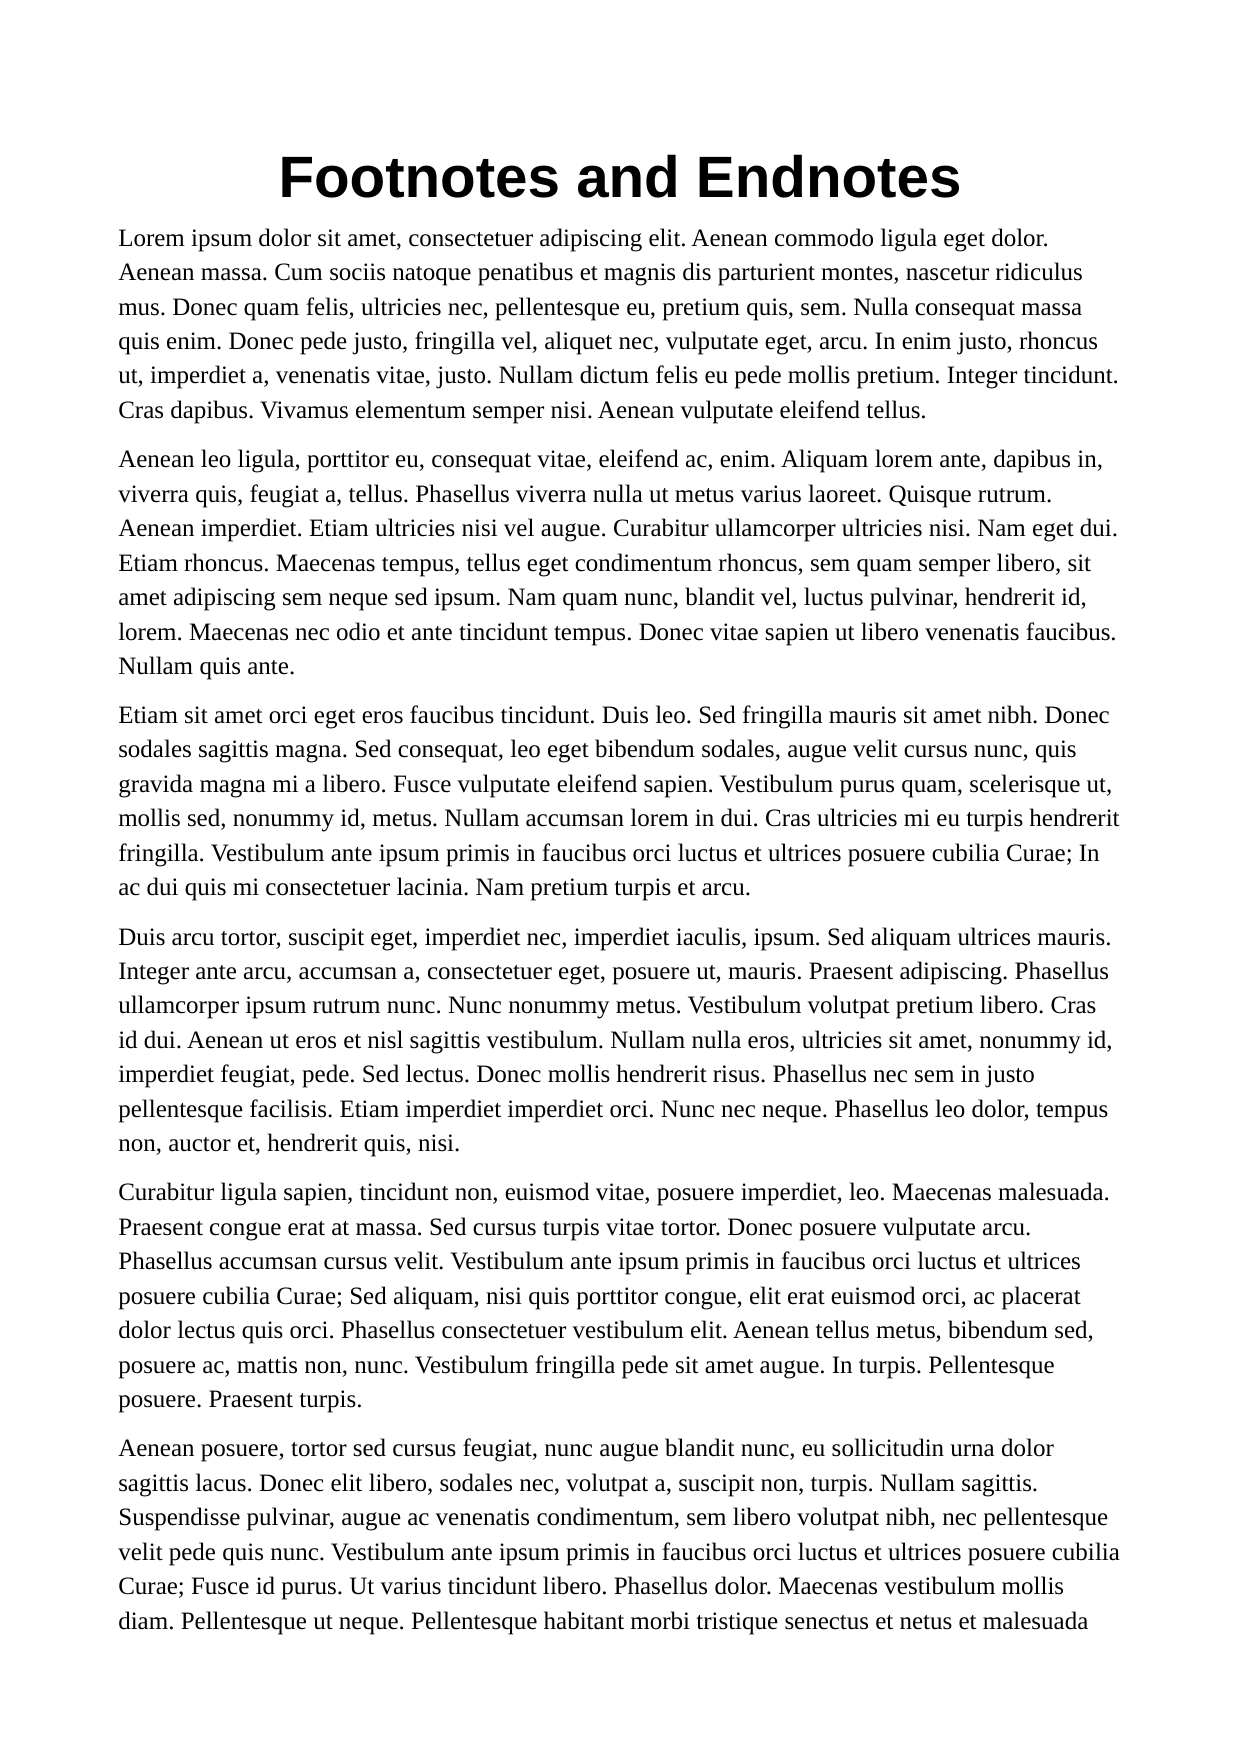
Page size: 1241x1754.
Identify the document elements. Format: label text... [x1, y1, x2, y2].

text Duis arcu tortor, suscipit eget, imperdiet nec, imperdiet iaculis, ipsum. Sed aliquam ultrices mauris. Integer ante arcu, accumsan a, consectetuer eget, posuere ut, mauris. Praesent adipiscing. Phasellus ullamcorper ipsum rutrum nunc. Nunc nonummy metus. Vestibulum volutpat pretium libero. Cras id dui. Aenean ut eros et nisl sagittis vestibulum. Nullam nulla eros, ultricies sit amet, nonummy id, imperdiet feugiat, pede. Sed lectus. Donec mollis hendrerit risus. Phasellus nec sem in justo pellentesque facilisis. Etiam imperdiet imperdiet orci. Nunc nec neque. Phasellus leo dolor, tempus non, auctor et, hendrerit quis, nisi. [118, 922, 1122, 1157]
text Aenean leo ligula, porttitor eu, consequat vitae, eleifend ac, enim. Aliquam lorem ante, dapibus in, viverra quis, feugiat a, tellus. Phasellus viverra nulla ut metus varius laoreet. Quisque rutrum. Aenean imperdiet. Etiam ultricies nisi vel augue. Curabitur ullamcorper ultricies nisi. Nam eget dui. Etiam rhoncus. Maecenas tempus, tellus eget condimentum rhoncus, sem quam semper libero, sit amet adipiscing sem neque sed ipsum. Nam quam nunc, blandit vel, luctus pulvinar, hendrerit id, lorem. Maecenas nec odio et ante tincidunt tempus. Donec vitae sapien ut libero venenatis faucibus. Nullam quis ante. [118, 444, 1122, 680]
text Curabitur ligula sapien, tincidunt non, euismod vitae, posuere imperdiet, leo. Maecenas malesuada. Praesent congue erat at massa. Sed cursus turpis vitae tortor. Donec posuere vulputate arcu. Phasellus accumsan cursus velit. Vestibulum ante ipsum primis in faucibus orci luctus et ultrices posuere cubilia Curae; Sed aliquam, nisi quis porttitor congue, elit erat euismod orci, ac placerat dolor lectus quis orci. Phasellus consectetuer vestibulum elit. Aenean tellus metus, bibendum sed, posuere ac, mattis non, nunc. Vestibulum fringilla pede sit amet augue. In turpis. Pellentesque posuere. Praesent turpis. [118, 1177, 1122, 1413]
text Etiam sit amet orci eget eros faucibus tincidunt. Duis leo. Sed fringilla mauris sit amet nibh. Donec sodales sagittis magna. Sed consequat, leo eget bibendum sodales, augue velit cursus nunc, quis gravida magna mi a libero. Fusce vulputate eleifend sapien. Vestibulum purus quam, scelerisque ut, mollis sed, nonummy id, metus. Nullam accumsan lorem in dui. Cras ultricies mi eu turpis hendrerit fringilla. Vestibulum ante ipsum primis in faucibus orci luctus et ultrices posuere cubilia Curae; In ac dui quis mi consectetuer lacinia. Nam pretium turpis et arcu. [118, 700, 1122, 901]
text Lorem ipsum dolor sit amet, consectetuer adipiscing elit. Aenean commodo ligula eget dolor. Aenean massa. Cum sociis natoque penatibus et magnis dis parturient montes, nascetur ridiculus mus. Donec quam felis, ultricies nec, pellentesque eu, pretium quis, sem. Nulla consequat massa quis enim. Donec pede justo, fringilla vel, aliquet nec, vulputate eget, arcu. In enim justo, rhoncus ut, imperdiet a, venenatis vitae, justo. Nullam dictum felis eu pede mollis pretium. Integer tincidunt. Cras dapibus. Vivamus elementum semper nisi. Aenean vulputate eleifend tellus. [118, 223, 1122, 424]
text Aenean posuere, tortor sed cursus feugiat, nunc augue blandit nunc, eu sollicitudin urna dolor sagittis lacus. Donec elit libero, sodales nec, volutpat a, suscipit non, turpis. Nullam sagittis. Suspendisse pulvinar, augue ac venenatis condimentum, sem libero volutpat nibh, nec pellentesque velit pede quis nunc. Vestibulum ante ipsum primis in faucibus orci luctus et ultrices posuere cubilia Curae; Fusce id purus. Ut varius tincidunt libero. Phasellus dolor. Maecenas vestibulum mollis diam. Pellentesque ut neque. Pellentesque habitant morbi tristique senectus et netus et malesuada [118, 1433, 1122, 1634]
title Footnotes and Endnotes [118, 143, 1122, 210]
